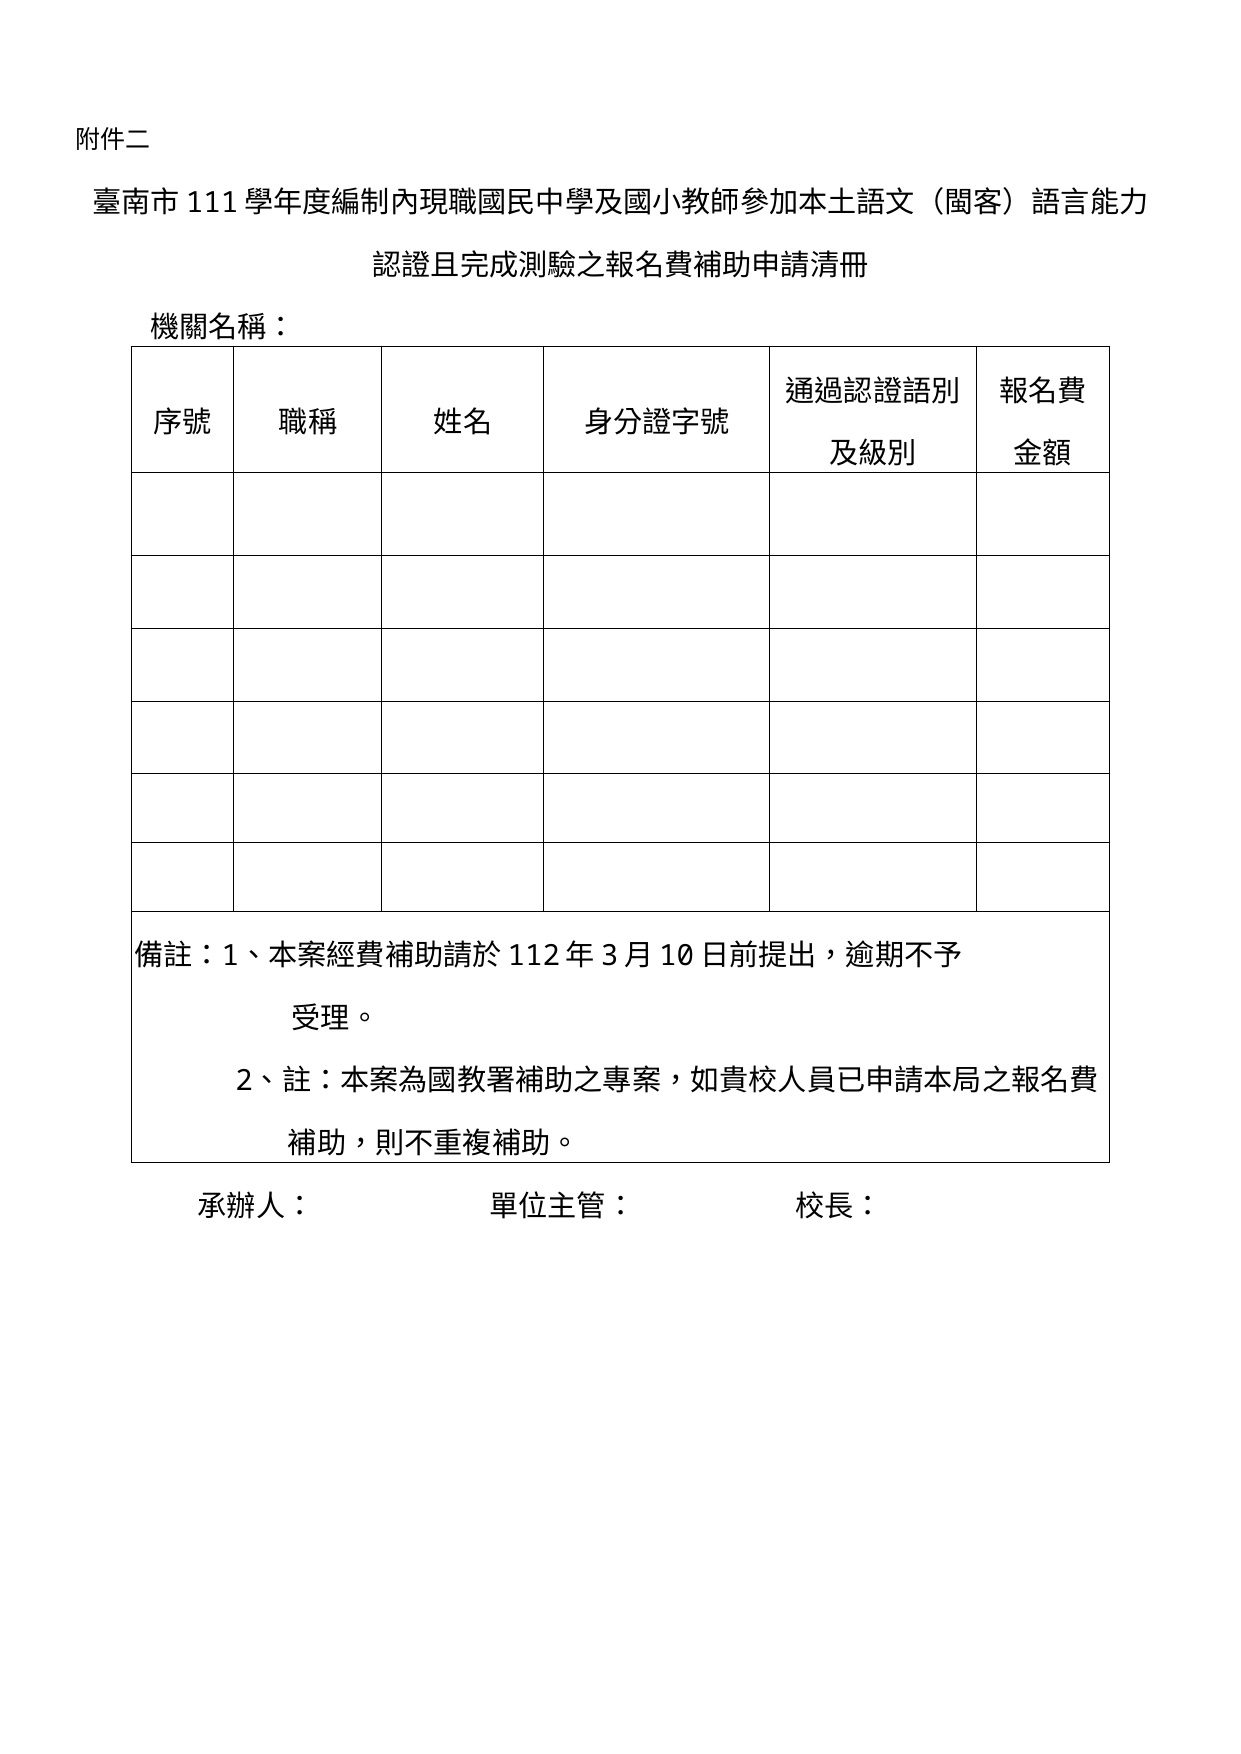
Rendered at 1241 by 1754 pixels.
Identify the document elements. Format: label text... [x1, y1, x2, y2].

table_cell [132, 473, 233, 555]
table_cell [382, 629, 543, 701]
table_cell 備註：1、本案經費補助請於112年3月10日前提出，逾期不予 受理。 2、註：本案為國教署補助之專案，如貴校人員已申請本局之報名費 補助，則不重複補助。 [132, 912, 1109, 1162]
text 機關名稱： [75, 283, 1165, 346]
table_cell [977, 629, 1109, 701]
text 認證且完成測驗之報名費補助申請清冊 [75, 221, 1165, 283]
text 承辦人： 單位主管： 校長： [75, 1163, 1165, 1225]
table_cell [132, 629, 233, 701]
table_cell [234, 556, 381, 628]
table_header 姓名 [382, 347, 543, 472]
table_cell [544, 774, 769, 842]
table_cell [132, 702, 233, 773]
table_cell [770, 843, 976, 911]
table_cell [382, 556, 543, 628]
table_cell [234, 774, 381, 842]
table_cell [234, 702, 381, 773]
table_cell [544, 702, 769, 773]
table_cell [234, 629, 381, 701]
table_cell [382, 473, 543, 555]
table_cell [544, 473, 769, 555]
table_cell [977, 556, 1109, 628]
table_cell [132, 843, 233, 911]
table_cell [382, 843, 543, 911]
table_cell [234, 843, 381, 911]
text 附件二 [75, 96, 1165, 158]
table_cell [770, 473, 976, 555]
table_cell [544, 629, 769, 701]
table_cell [977, 843, 1109, 911]
table_cell [977, 774, 1109, 842]
table_header 序號 [132, 347, 233, 472]
table_cell [382, 702, 543, 773]
table_cell [770, 774, 976, 842]
table_cell [544, 556, 769, 628]
table_cell [234, 473, 381, 555]
table_cell [382, 774, 543, 842]
table_header 報名費 金額 [977, 347, 1109, 472]
table_cell [132, 774, 233, 842]
table_cell [770, 702, 976, 773]
table_cell [770, 556, 976, 628]
table_cell [770, 629, 976, 701]
table_cell [977, 702, 1109, 773]
table_cell [132, 556, 233, 628]
table_cell [544, 843, 769, 911]
text 臺南市111學年度編制內現職國民中學及國小教師參加本土語文（閩客）語言能力 [75, 158, 1165, 221]
table_header 通過認證語別 及級別 [770, 347, 976, 472]
table_header 身分證字號 [544, 347, 769, 472]
table_header 職稱 [234, 347, 381, 472]
table_cell [977, 473, 1109, 555]
